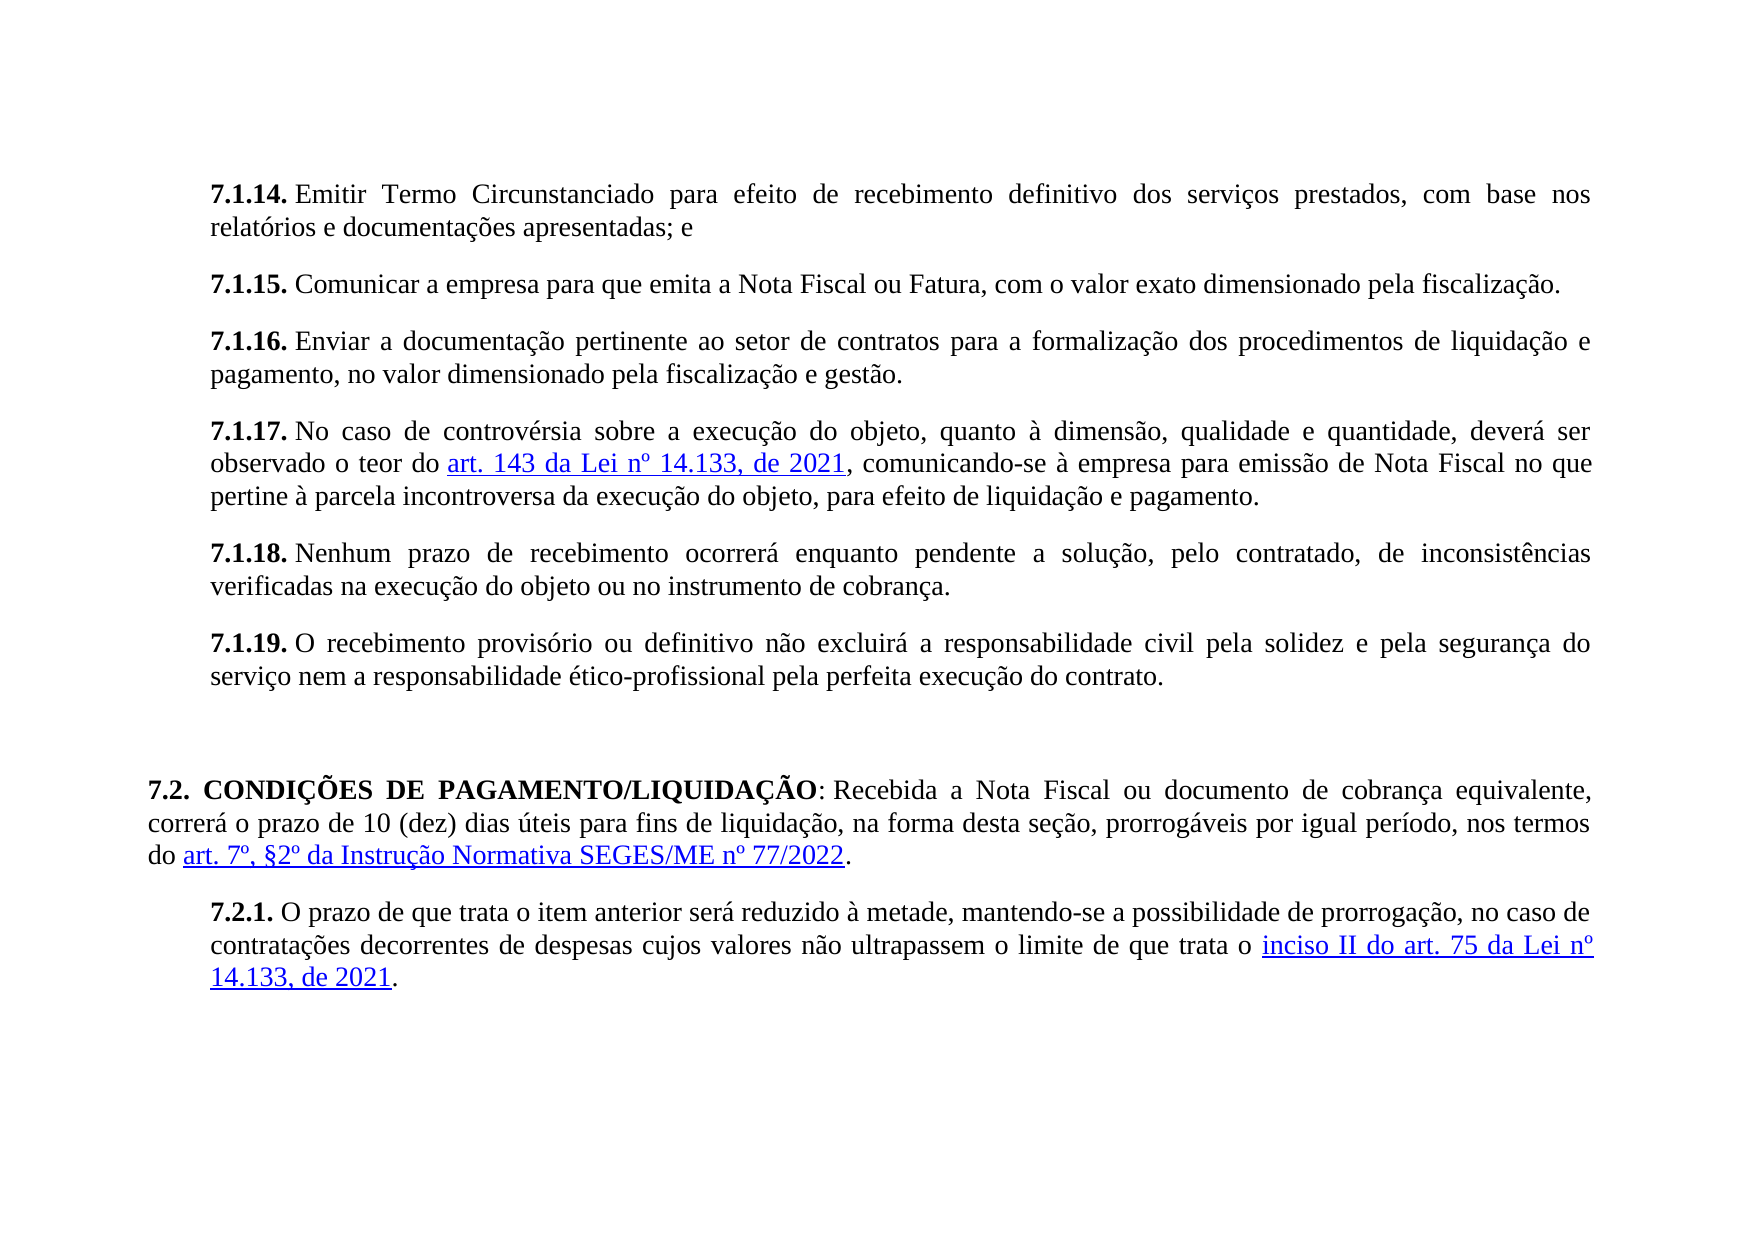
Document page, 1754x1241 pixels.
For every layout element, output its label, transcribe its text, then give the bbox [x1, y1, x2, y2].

text 7.1.16. Enviar a documentação pertinente ao setor de contratos para a formalização dos procedimentos de liquidação e pagamento, no valor dimensionado pela fiscalização e gestão. [210, 324, 1594, 389]
text 7.1.15. Comunicar a empresa para que emita a Nota Fiscal ou Fatura, com o valor exato dimensionado pela fiscalização. [210, 267, 1594, 299]
text 7.1.18. Nenhum prazo de recebimento ocorrerá enquanto pendente a solução, pelo contratado, de inconsistências verificadas na execução do objeto ou no instrumento de cobrança. [210, 536, 1594, 601]
text 7.1.19. O recebimento provisório ou definitivo não excluirá a responsabilidade civil pela solidez e pela segurança do serviço nem a responsabilidade ético-profissional pela perfeita execução do contrato. [210, 626, 1594, 691]
text 7.2.1. O prazo de que trata o item anterior será reduzido à metade, mantendo-se a possibilidade de prorrogação, no caso de contratações decorrentes de despesas cujos valores não ultrapassem o limite de que trata o inciso II do art. 75 da Lei nº 14.133, de 2021. [210, 896, 1594, 993]
text 7.1.17. No caso de controvérsia sobre a execução do objeto, quanto à dimensão, qualidade e quantidade, deverá ser observado o teor do art. 143 da Lei nº 14.133, de 2021, comunicando-se à empresa para emissão de Nota Fiscal no que pertine à parcela incontroversa da execução do objeto, para efeito de liquidação e pagamento. [210, 414, 1594, 511]
text 7.2. CONDIÇÕES DE PAGAMENTO/LIQUIDAÇÃO: Recebida a Nota Fiscal ou documento de cobrança equivalente, correrá o prazo de 10 (dez) dias úteis para fins de liquidação, na forma desta seção, prorrogáveis por igual período, nos termos do art. 7º, §2º da Instrução Normativa SEGES/ME nº 77/2022. [148, 773, 1594, 871]
text 7.1.14. Emitir Termo Circunstanciado para efeito de recebimento definitivo dos serviços prestados, com base nos relatórios e documentações apresentadas; e [210, 177, 1594, 242]
